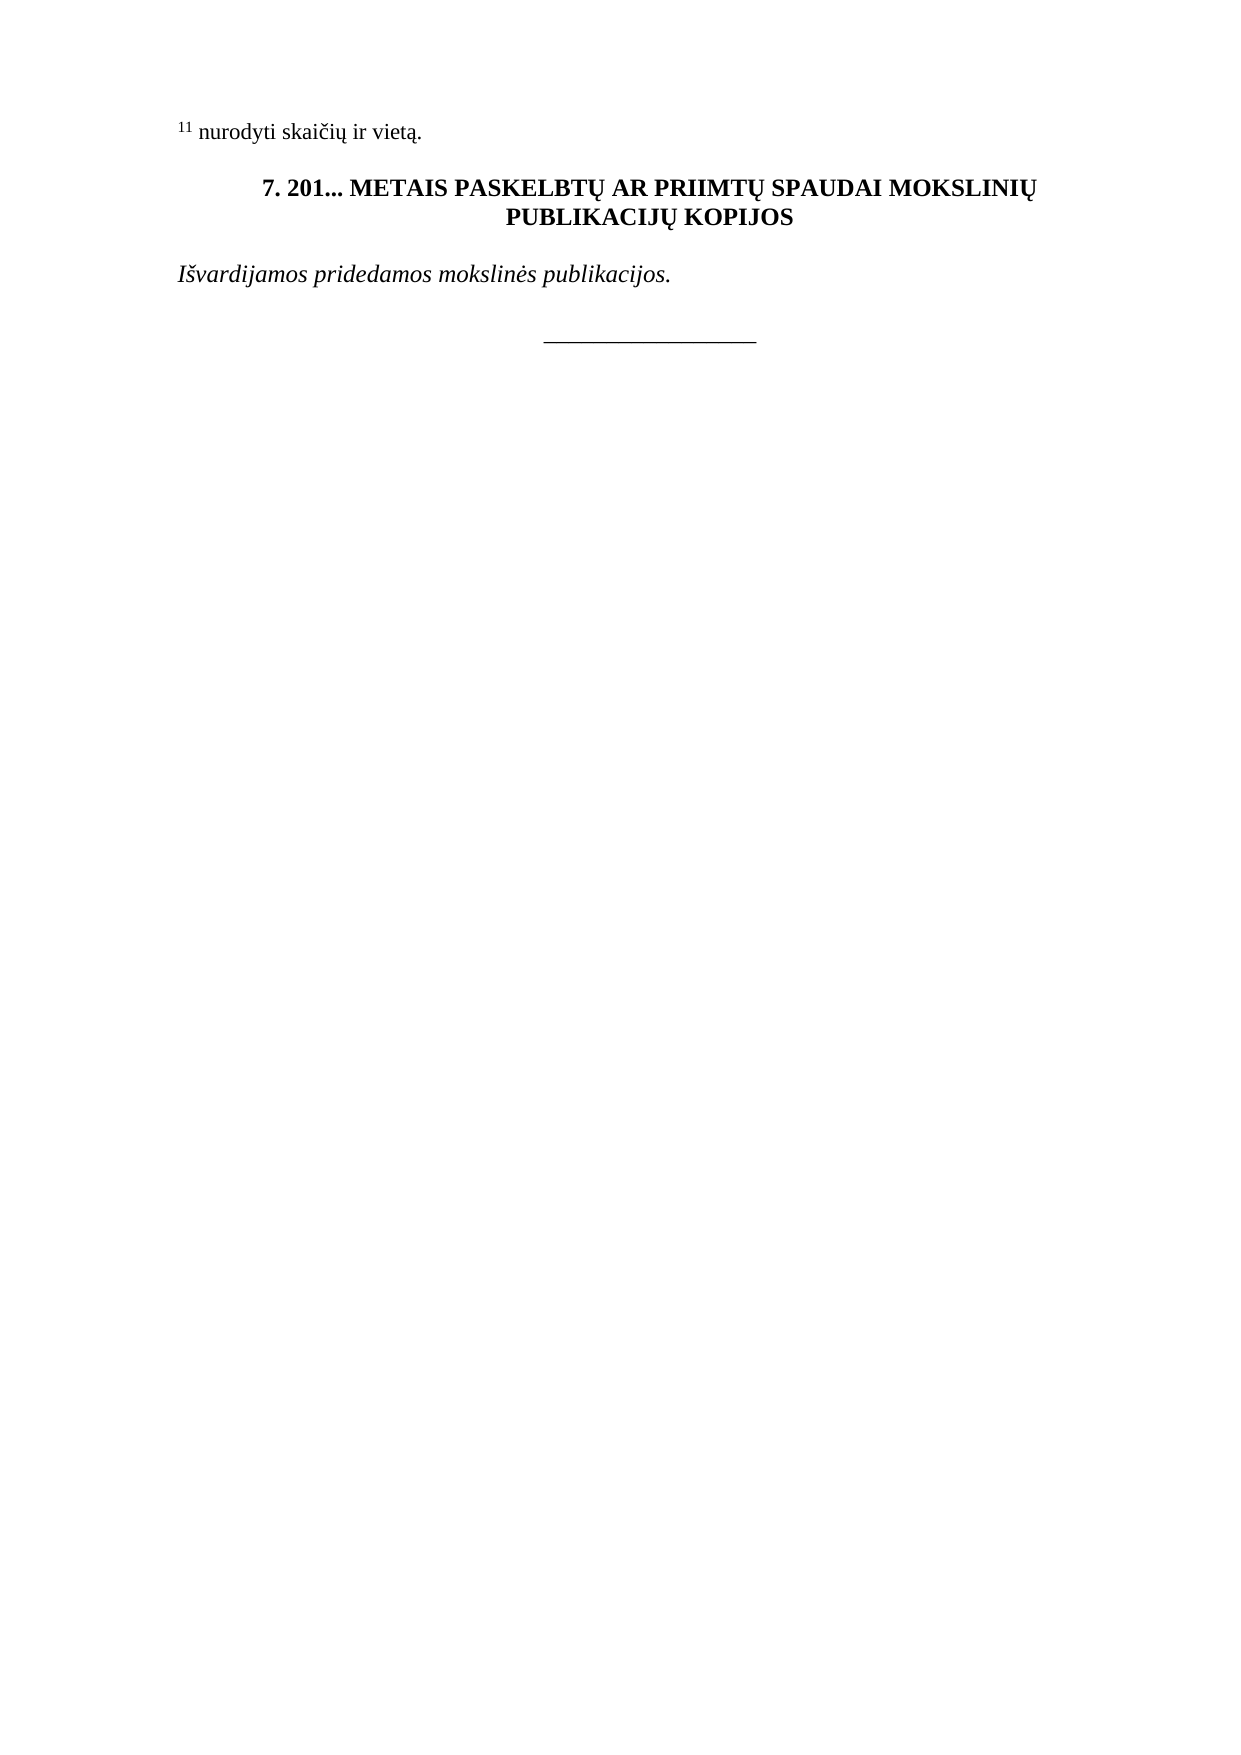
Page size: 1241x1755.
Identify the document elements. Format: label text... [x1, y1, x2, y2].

text _________________ [177, 317, 1122, 346]
text 7. 201... METAIS PASKELBTŲ AR PRIIMTŲ SPAUDAI MOKSLINIŲ PUBLIKACIJŲ KOPIJOS [177, 173, 1122, 231]
text 11 nurodyti skaičių ir vietą. [177, 118, 1122, 144]
text Išvardijamos pridedamos mokslinės publikacijos. [177, 259, 1122, 288]
